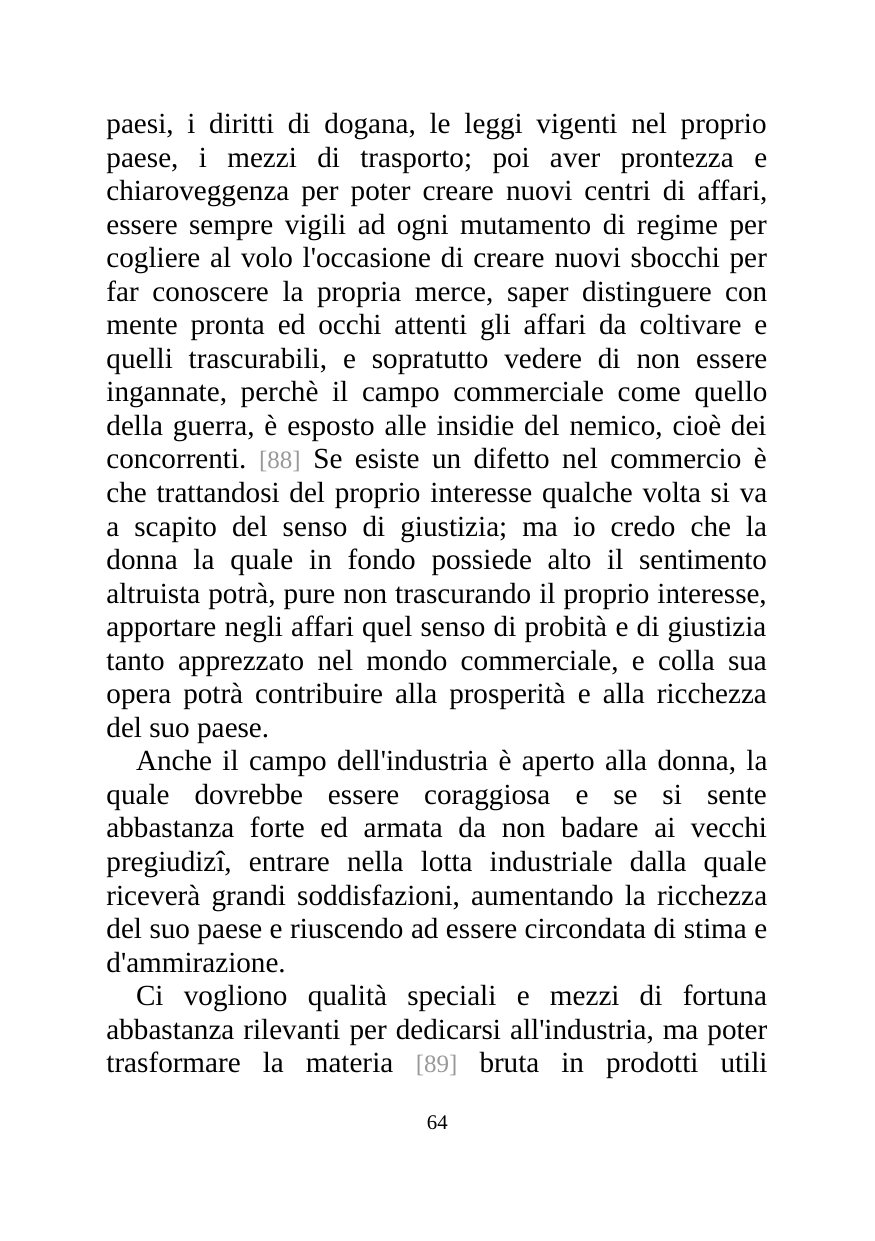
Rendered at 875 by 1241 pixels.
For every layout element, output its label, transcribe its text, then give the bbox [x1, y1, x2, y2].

text Anche il campo dell'industria è aperto alla donna, la quale dovrebbe essere coraggiosa e se si sente abbastanza forte ed armata da non badare ai vecchi pregiudizî, entrare nella lotta industriale dalla quale riceverà grandi soddisfazioni, aumentando la ricchezza del suo paese e riuscendo ad essere circondata di stima e d'ammirazione. [106, 743, 768, 978]
text paesi, i diritti di dogana, le leggi vigenti nel proprio paese, i mezzi di trasporto; poi aver prontezza e chiaroveggenza per poter creare nuovi centri di affari, essere sempre vigili ad ogni mutamento di regime per cogliere al volo l'occasione di creare nuovi sbocchi per far conoscere la propria merce, saper distinguere con mente pronta ed occhi attenti gli affari da coltivare e quelli trascurabili, e sopratutto vedere di non essere ingannate, perchè il campo commerciale come quello della guerra, è esposto alle insidie del nemico, cioè dei concorrenti. [88] Se esiste un difetto nel commercio è che trattandosi del proprio interesse qualche volta si va a scapito del senso di giustizia; ma io credo che la donna la quale in fondo possiede alto il sentimento altruista potrà, pure non trascurando il proprio interesse, apportare negli affari quel senso di probità e di giustizia tanto apprezzato nel mondo commerciale, e colla sua opera potrà contribuire alla prosperità e alla ricchezza del suo paese. [106, 106, 768, 743]
text Ci vogliono qualità speciali e mezzi di fortuna abbastanza rilevanti per dedicarsi all'industria, ma poter trasformare la materia [89] bruta in prodotti utili [106, 978, 768, 1079]
